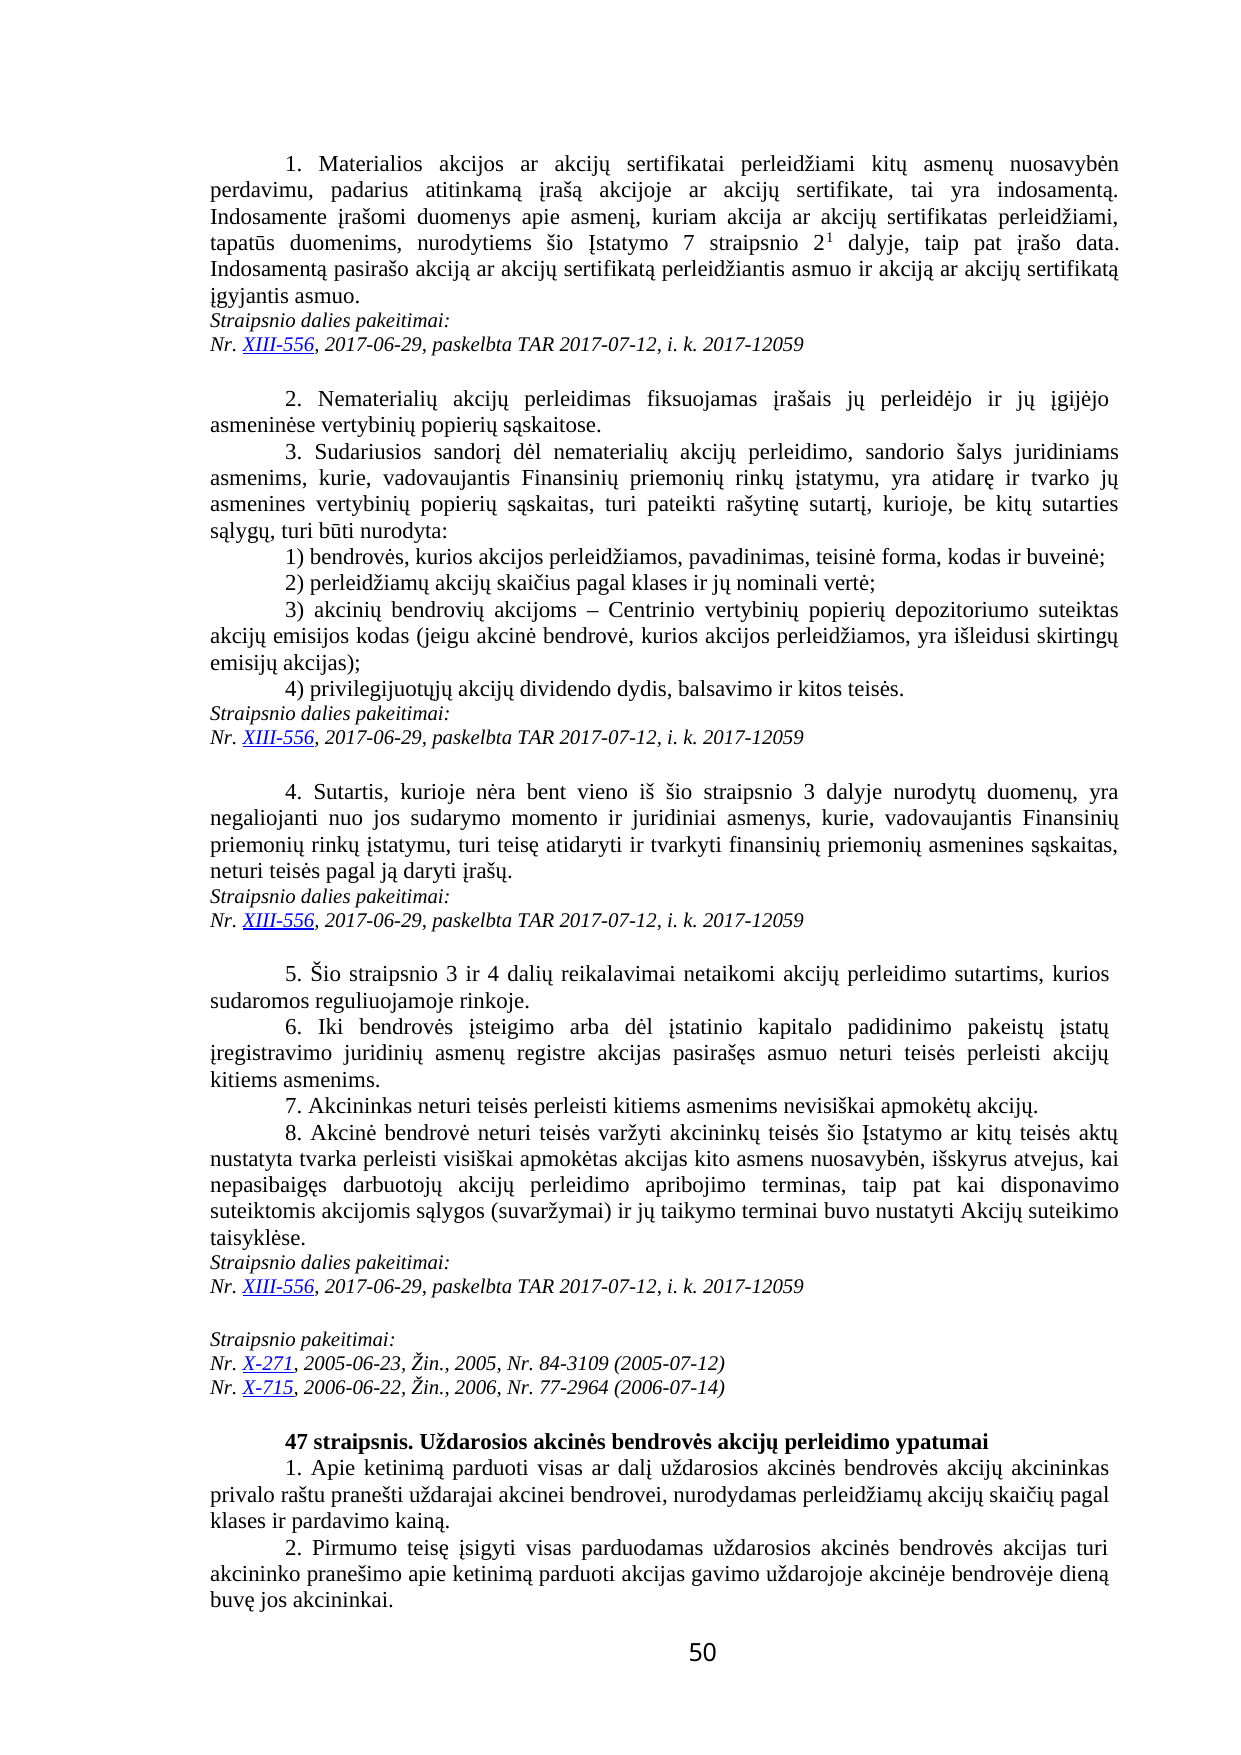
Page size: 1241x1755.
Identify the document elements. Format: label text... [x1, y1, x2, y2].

text Nr. XIII-556, 2017-06-29, paskelbta TAR 2017-07-12, i. k. 2017-12059 [210, 1274, 1120, 1298]
text 2. Pirmumo teisę įsigyti visas parduodamas uždarosios akcinės bendrovės akcijas turi akcininko pranešimo apie ketinimą parduoti akcijas gavimo uždarojoje akcinėje bendrovėje dieną buvę jos akcininkai. [210, 1533, 1110, 1613]
text Straipsnio pakeitimai: [210, 1327, 1111, 1351]
text Straipsnio dalies pakeitimai: [210, 883, 1120, 908]
text Nr. XIII-556, 2017-06-29, paskelbta TAR 2017-07-12, i. k. 2017-12059 [210, 725, 1120, 749]
text Nr. X-715, 2006-06-22, Žin., 2006, Nr. 77-2964 (2006-07-14) [210, 1375, 1111, 1399]
text 2) perleidžiamų akcijų skaičius pagal klases ir jų nominali vertė; [210, 569, 1120, 596]
text 47 straipsnis. Uždarosios akcinės bendrovės akcijų perleidimo ypatumai [210, 1428, 1111, 1454]
text Straipsnio dalies pakeitimai: [210, 701, 1120, 725]
text Straipsnio dalies pakeitimai: [210, 1250, 1120, 1274]
text 3. Sudariusios sandorį dėl nematerialių akcijų perleidimo, sandorio šalys juridiniams asmenims, kurie, vadovaujantis Finansinių priemonių rinkų įstatymu, yra atidarę ir tvarko jų asmenines vertybinių popierių sąskaitas, turi pateikti rašytinę sutartį, kurioje, be kitų sutarties sąlygų, turi būti nurodyta: [210, 438, 1120, 543]
text 5. Šio straipsnio 3 ir 4 dalių reikalavimai netaikomi akcijų perleidimo sutartims, kurios sudaromos reguliuojamoje rinkoje. [210, 960, 1111, 1013]
text Straipsnio dalies pakeitimai: [210, 308, 1120, 332]
text 6. Iki bendrovės įsteigimo arba dėl įstatinio kapitalo padidinimo pakeistų įstatų įregistravimo juridinių asmenų registre akcijas pasirašęs asmuo neturi teisės perleisti akcijų kitiems asmenims. [210, 1013, 1111, 1092]
text 4) privilegijuotųjų akcijų dividendo dydis, balsavimo ir kitos teisės. [210, 675, 1120, 701]
text 2. Nematerialių akcijų perleidimas fiksuojamas įrašais jų perleidėjo ir jų įgijėjo asmeninėse vertybinių popierių sąskaitose. [210, 385, 1111, 438]
text Nr. X-271, 2005-06-23, Žin., 2005, Nr. 84-3109 (2005-07-12) [210, 1351, 1111, 1375]
text 1. Apie ketinimą parduoti visas ar dalį uždarosios akcinės bendrovės akcijų akcininkas privalo raštu pranešti uždarajai akcinei bendrovei, nurodydamas perleidžiamų akcijų skaičių pagal klases ir pardavimo kainą. [210, 1454, 1111, 1533]
text Nr. XIII-556, 2017-06-29, paskelbta TAR 2017-07-12, i. k. 2017-12059 [210, 332, 1120, 356]
text 1) bendrovės, kurios akcijos perleidžiamos, pavadinimas, teisinė forma, kodas ir buveinė; [210, 543, 1120, 569]
text Nr. XIII-556, 2017-06-29, paskelbta TAR 2017-07-12, i. k. 2017-12059 [210, 908, 1120, 932]
text 8. Akcinė bendrovė neturi teisės varžyti akcininkų teisės šio Įstatymo ar kitų teisės aktų nustatyta tvarka perleisti visiškai apmokėtas akcijas kito asmens nuosavybėn, išskyrus atvejus, kai nepasibaigęs darbuotojų akcijų perleidimo apribojimo terminas, taip pat kai disponavimo suteiktomis akcijomis sąlygos (suvaržymai) ir jų taikymo terminai buvo nustatyti Akcijų suteikimo taisyklėse. [210, 1118, 1120, 1250]
text 4. Sutartis, kurioje nėra bent vieno iš šio straipsnio 3 dalyje nurodytų duomenų, yra negaliojanti nuo jos sudarymo momento ir juridiniai asmenys, kurie, vadovaujantis Finansinių priemonių rinkų įstatymu, turi teisę atidaryti ir tvarkyti finansinių priemonių asmenines sąskaitas, neturi teisės pagal ją daryti įrašų. [210, 778, 1120, 883]
text 1. Materialios akcijos ar akcijų sertifikatai perleidžiami kitų asmenų nuosavybėn perdavimu, padarius atitinkamą įrašą akcijoje ar akcijų sertifikate, tai yra indosamentą. Indosamente įrašomi duomenys apie asmenį, kuriam akcija ar akcijų sertifikatas perleidžiami, tapatūs duomenims, nurodytiems šio Įstatymo 7 straipsnio 21 dalyje, taip pat įrašo data. Indosamentą pasirašo akciją ar akcijų sertifikatą perleidžiantis asmuo ir akciją ar akcijų sertifikatą įgyjantis asmuo. [210, 150, 1120, 308]
text 7. Akcininkas neturi teisės perleisti kitiems asmenims nevisiškai apmokėtų akcijų. [210, 1092, 1111, 1118]
text 3) akcinių bendrovių akcijoms – Centrinio vertybinių popierių depozitoriumo suteiktas akcijų emisijos kodas (jeigu akcinė bendrovė, kurios akcijos perleidžiamos, yra išleidusi skirtingų emisijų akcijas); [210, 596, 1120, 675]
